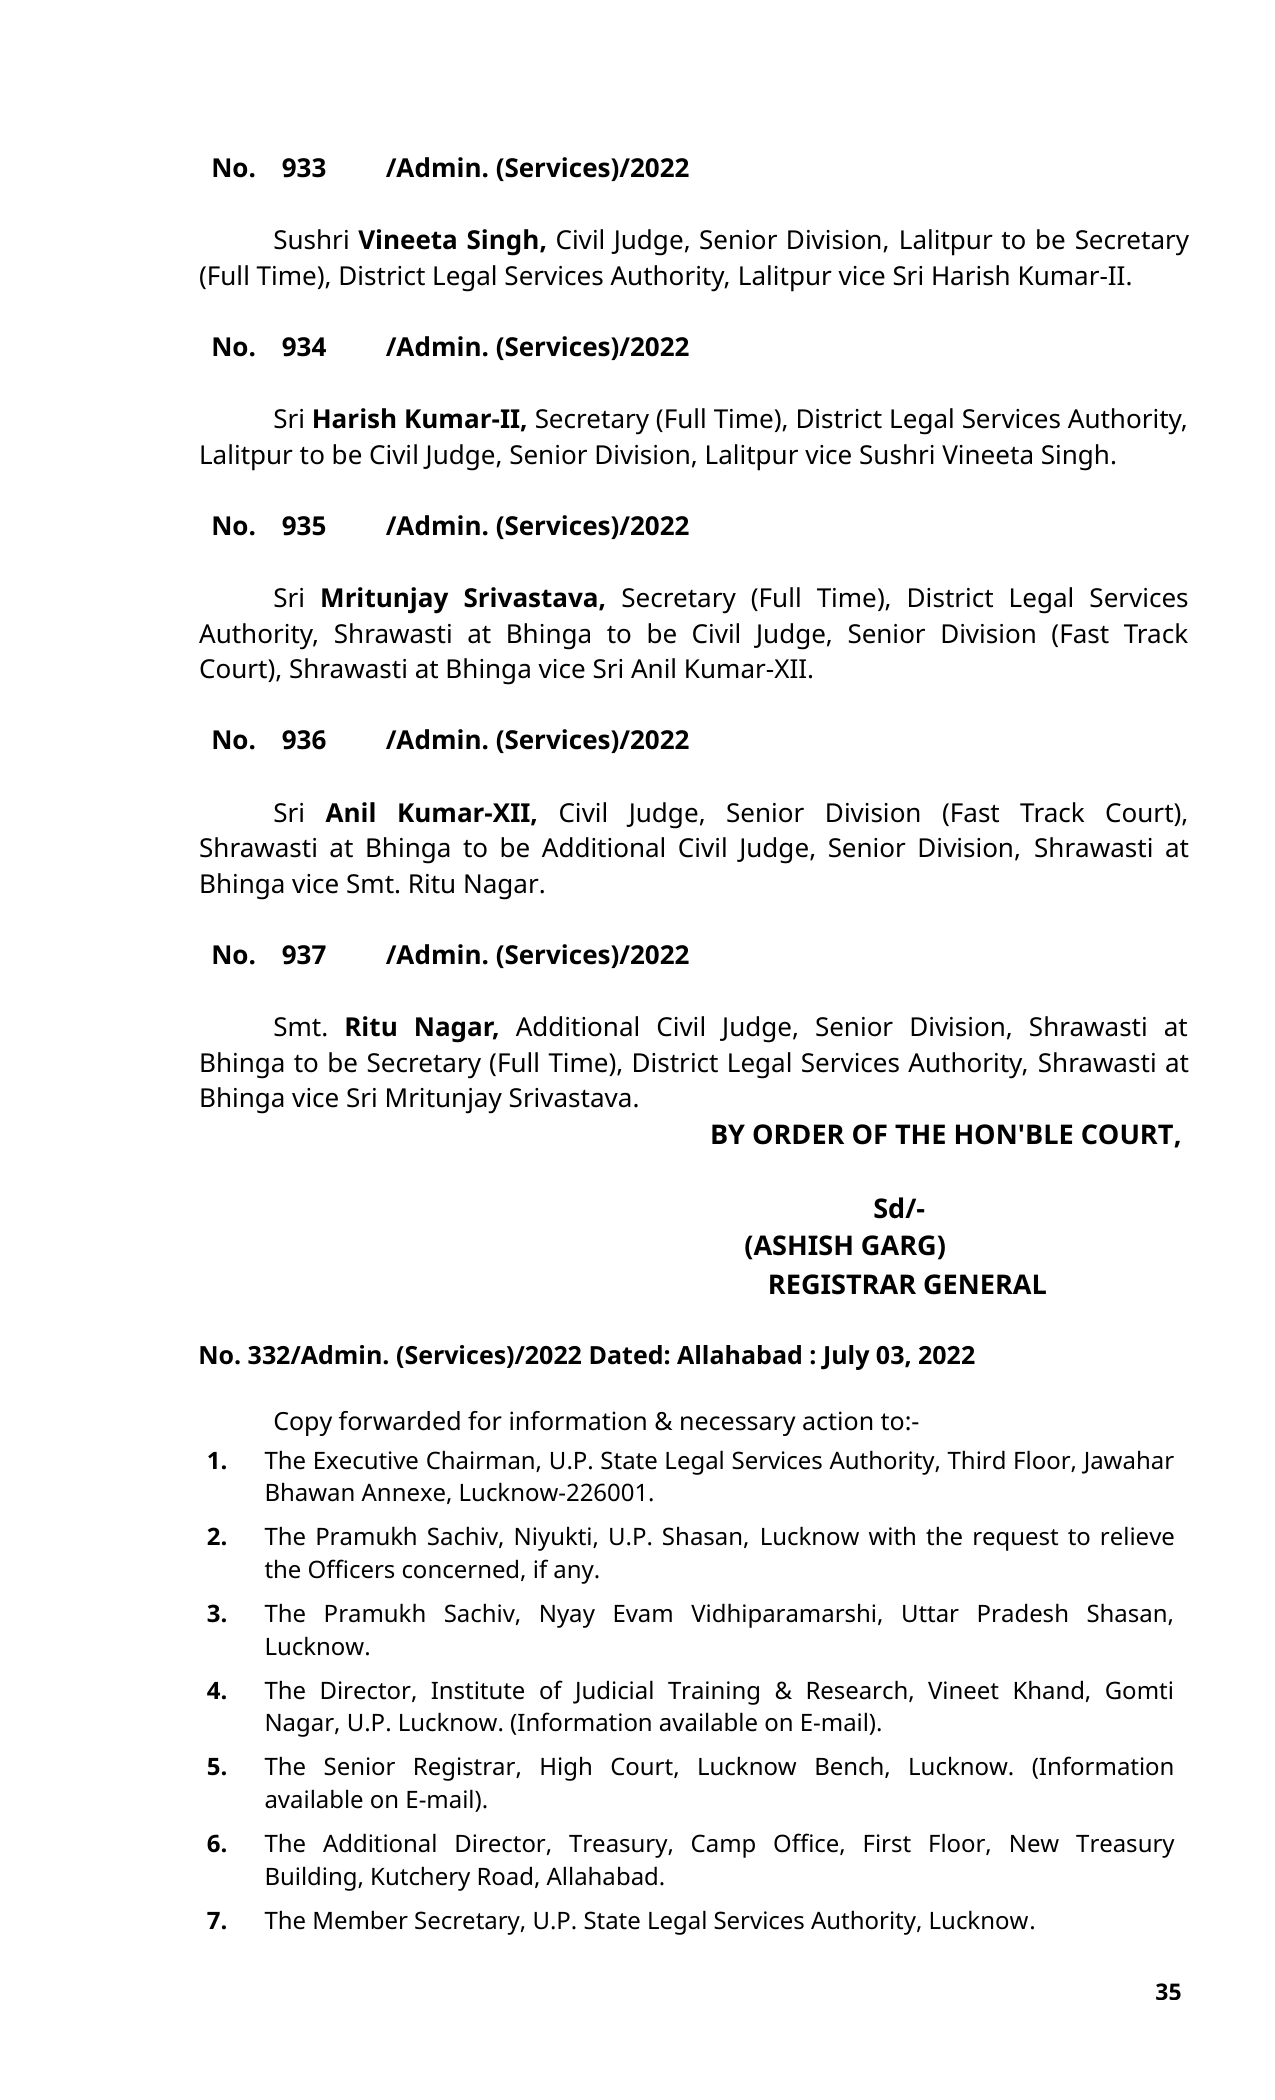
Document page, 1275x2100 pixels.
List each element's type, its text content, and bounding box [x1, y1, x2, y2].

table_header No. [200, 936, 270, 972]
text Sd/- [198, 1189, 1181, 1226]
table_cell [201, 1744, 259, 1821]
table_header [270, 508, 374, 543]
text Sri Anil Kumar-XII, Civil Judge, Senior Division (Fast Track Court), Shrawasti at Bhinga to be Additional Civil Judge, Senior Division, Shrawasti at Bhinga vice Smt. Ritu Nagar. [199, 794, 1189, 901]
table_header /Admin. (Services)/2022 [374, 150, 738, 185]
table_cell [201, 1591, 259, 1668]
table_header No. [200, 150, 270, 185]
table_header /Admin. (Services)/2022 [374, 329, 738, 364]
text (ASHISH GARG) [198, 1226, 1181, 1263]
text Smt. Ritu Nagar, Additional Civil Judge, Senior Division, Shrawasti at Bhinga to be Secretary (Full Time), District Legal Services Authority, Shrawasti at Bhinga vice Sri Mritunjay Srivastava. [199, 1009, 1189, 1115]
table_cell The Director, Institute of Judicial Training & Research, Vineet Khand, Gomti Nagar, U.P. Lucknow. (Information available on E-mail). [259, 1668, 1181, 1744]
table_header /Admin. (Services)/2022 [374, 722, 738, 757]
table_cell The Member Secretary, U.P. State Legal Services Authority, Lucknow. [259, 1898, 1181, 1942]
text REGISTRAR GENERAL [198, 1266, 1181, 1303]
table_header [270, 936, 374, 972]
table_header No. [200, 508, 270, 543]
table_header [270, 329, 374, 364]
text Sri Harish Kumar-II, Secretary (Full Time), District Legal Services Authority, Lalitpur to be Civil Judge, Senior Division, Lalitpur vice Sushri Vineeta Singh. [199, 401, 1189, 472]
table_header No. [200, 722, 270, 757]
table_cell [201, 1821, 259, 1898]
table_header [270, 722, 374, 757]
table_cell The Senior Registrar, High Court, Lucknow Bench, Lucknow. (Information available on E-mail). [259, 1744, 1181, 1821]
table_cell The Pramukh Sachiv, Nyay Evam Vidhiparamarshi, Uttar Pradesh Shasan, Lucknow. [259, 1591, 1181, 1668]
table_header [270, 150, 374, 185]
table_header [201, 1438, 259, 1514]
text Copy forwarded for information & necessary action to:- [198, 1404, 1181, 1438]
text Sri Mritunjay Srivastava, Secretary (Full Time), District Legal Services Authority, Shrawasti at Bhinga to be Civil Judge, Senior Division (Fast Track Court), Shrawasti at Bhinga vice Sri Anil Kumar-XII. [199, 580, 1189, 686]
table_header The Executive Chairman, U.P. State Legal Services Authority, Third Floor, Jawahar Bhawan Annexe, Lucknow-226001. [259, 1438, 1181, 1514]
table_cell [201, 1514, 259, 1591]
table_cell [201, 1898, 259, 1942]
table_header No. [200, 329, 270, 364]
table_cell The Pramukh Sachiv, Niyukti, U.P. Shasan, Lucknow with the request to relieve the Officers concerned, if any. [259, 1514, 1181, 1591]
table_header /Admin. (Services)/2022 [374, 508, 738, 543]
table_cell [201, 1668, 259, 1744]
text BY ORDER OF THE HON'BLE COURT, [573, 1115, 1181, 1152]
table_header /Admin. (Services)/2022 [374, 936, 738, 972]
text No. 332/Admin. (Services)/2022 Dated: Allahabad : July 03, 2022 [48, 1343, 1181, 1369]
table_cell The Additional Director, Treasury, Camp Office, First Floor, New Treasury Building, Kutchery Road, Allahabad. [259, 1821, 1181, 1898]
text Sushri Vineeta Singh, Civil Judge, Senior Division, Lalitpur to be Secretary (Full Time), District Legal Services Authority, Lalitpur vice Sri Harish Kumar-II. [199, 222, 1189, 293]
